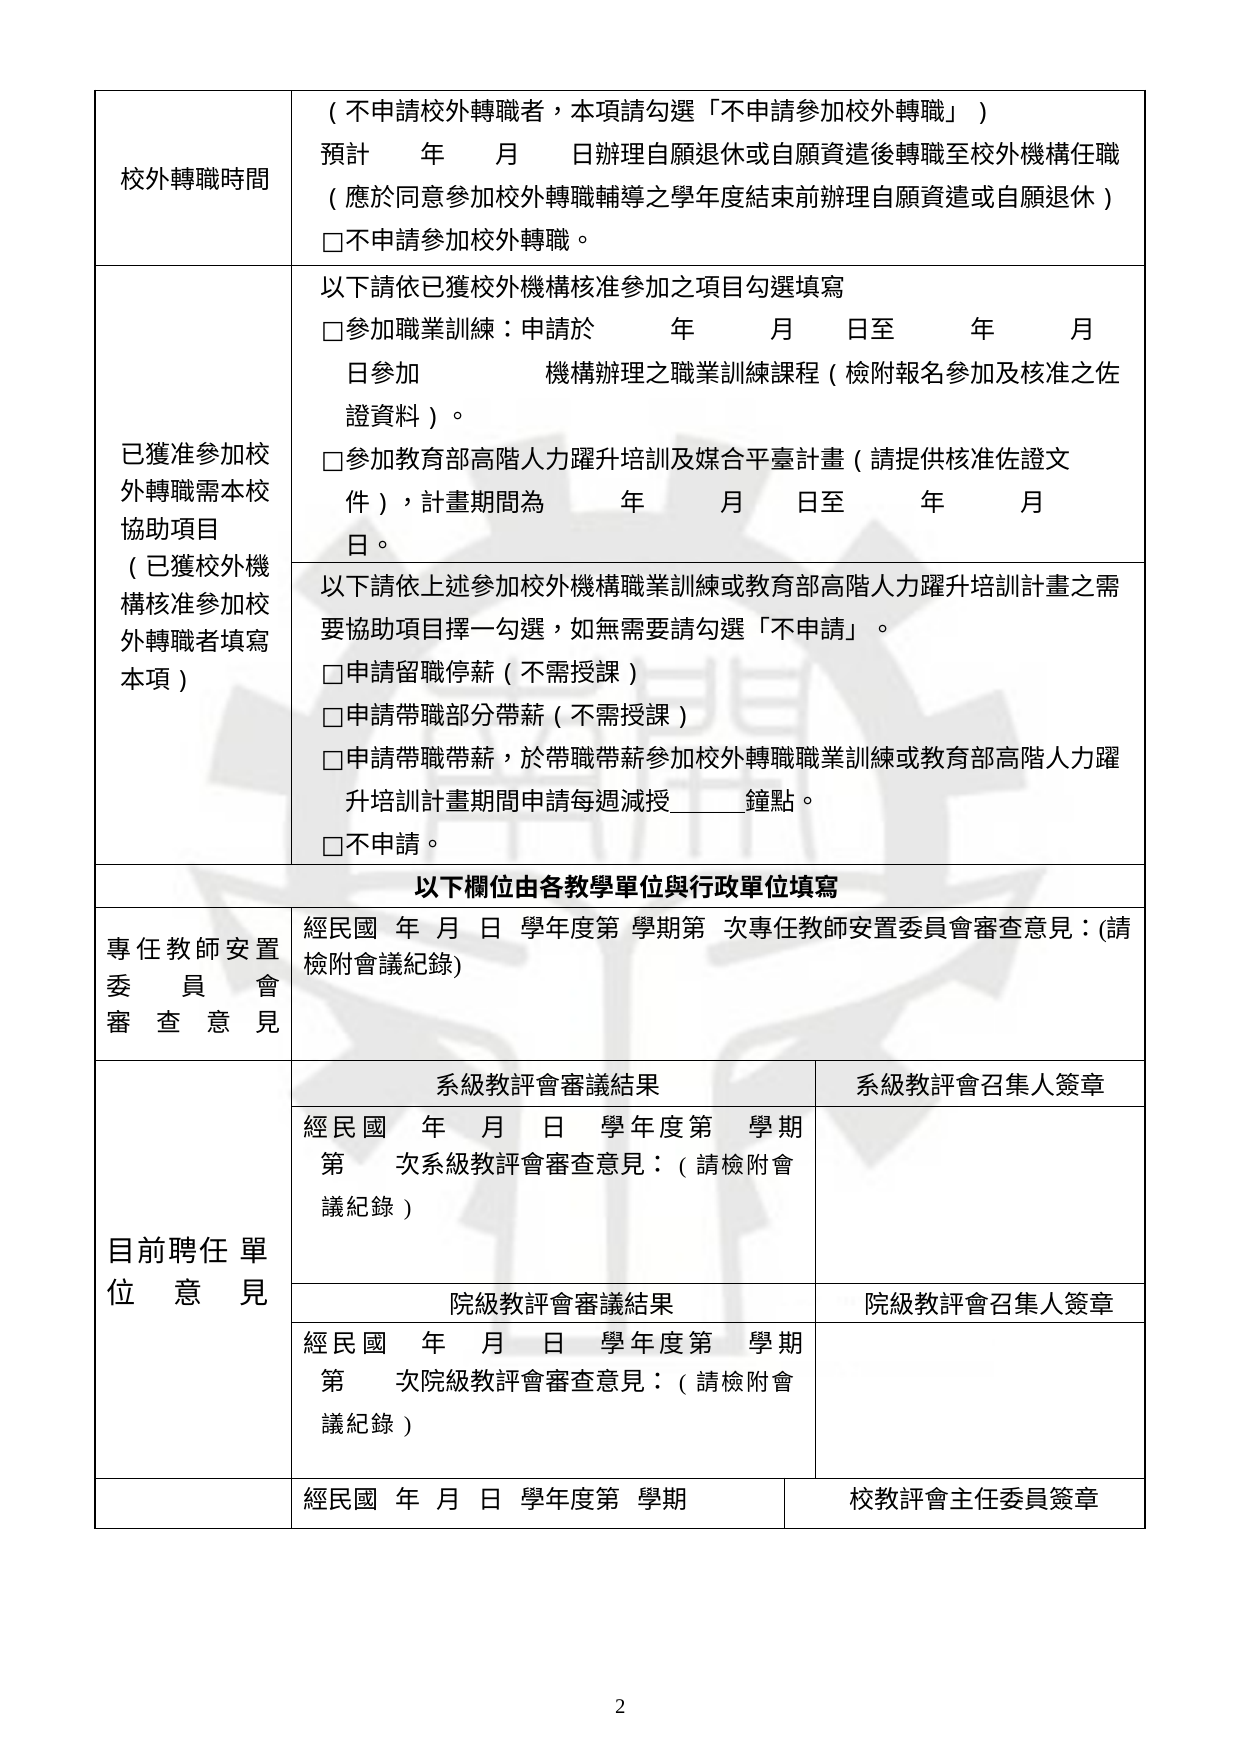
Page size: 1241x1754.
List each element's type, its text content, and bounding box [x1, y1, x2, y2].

table_cell 校教評會主任委員簽章 [785, 1479, 1144, 1527]
table_cell [96, 1479, 291, 1527]
table_cell 系級教評會召集人簽章 [816, 1061, 1144, 1106]
table_cell [816, 1323, 1144, 1477]
table_cell 已獲准參加校外轉職需本校協助項目 (已獲校外機構核准參加校外轉職者填寫本項) [96, 266, 291, 863]
table_cell 目前聘任 單位意見 [96, 1061, 291, 1477]
table_cell 以下請依上述參加校外機構職業訓練或教育部高階人力躍升培訓計畫之需要協助項目擇一勾選，如無需要請勾選「不申請」。 □申請留職停薪(不需授課) □申請帶職部分帶薪(不需授課) □申請帶職帶薪，於帶職帶薪參加校外轉職職業訓練或教育部高階人力躍升培訓計畫期間申請每週減授＿＿＿鐘點。 □不申請。 [292, 563, 1144, 863]
table_cell [816, 1107, 1144, 1283]
table_cell (不申請校外轉職者，本項請勾選「不申請參加校外轉職」) 預計 年 月 日辦理自願退休或自願資遣後轉職至校外機構任職(應於同意參加校外轉職輔導之學年度結束前辦理自願資遣或自願退休) □不申請參加校外轉職。 [292, 91, 1144, 265]
table_cell 校外轉職時間 [96, 91, 291, 265]
table_cell 系級教評會審議結果 [292, 1061, 815, 1106]
table_cell 經民國 年 月 日 學年度第 學期 [292, 1479, 784, 1527]
table_cell 以下欄位由各教學單位與行政單位填寫 [96, 865, 1144, 907]
table_cell 經民國 年 月 日 學年度第 學期 第 次系級教評會審查意見：(請檢附會議紀錄) [292, 1107, 815, 1283]
table_cell 以下請依已獲校外機構核准參加之項目勾選填寫 □參加職業訓練：申請於 年 月 日至 年 月 日參加 機構辦理之職業訓練課程(檢附報名參加及核准之佐證資料)。 □參加教育部高階人力躍升培訓及媒合平臺計畫(請提供核准佐證文件)，計畫期間為 年 月 日至 年 月 日。 [292, 266, 1144, 562]
table_cell 院級教評會召集人簽章 [816, 1284, 1144, 1322]
table_cell 經民國 年 月 日 學年度第 學期第 次專任教師安置委員會審查意見：(請檢附會議紀錄) [292, 908, 1144, 1060]
table_cell 專任教師安置委員會 審查意見 [96, 908, 291, 1060]
table_cell 經民國 年 月 日 學年度第 學期 第 次院級教評會審查意見：(請檢附會議紀錄) [292, 1323, 815, 1477]
table_cell 院級教評會審議結果 [292, 1284, 815, 1322]
